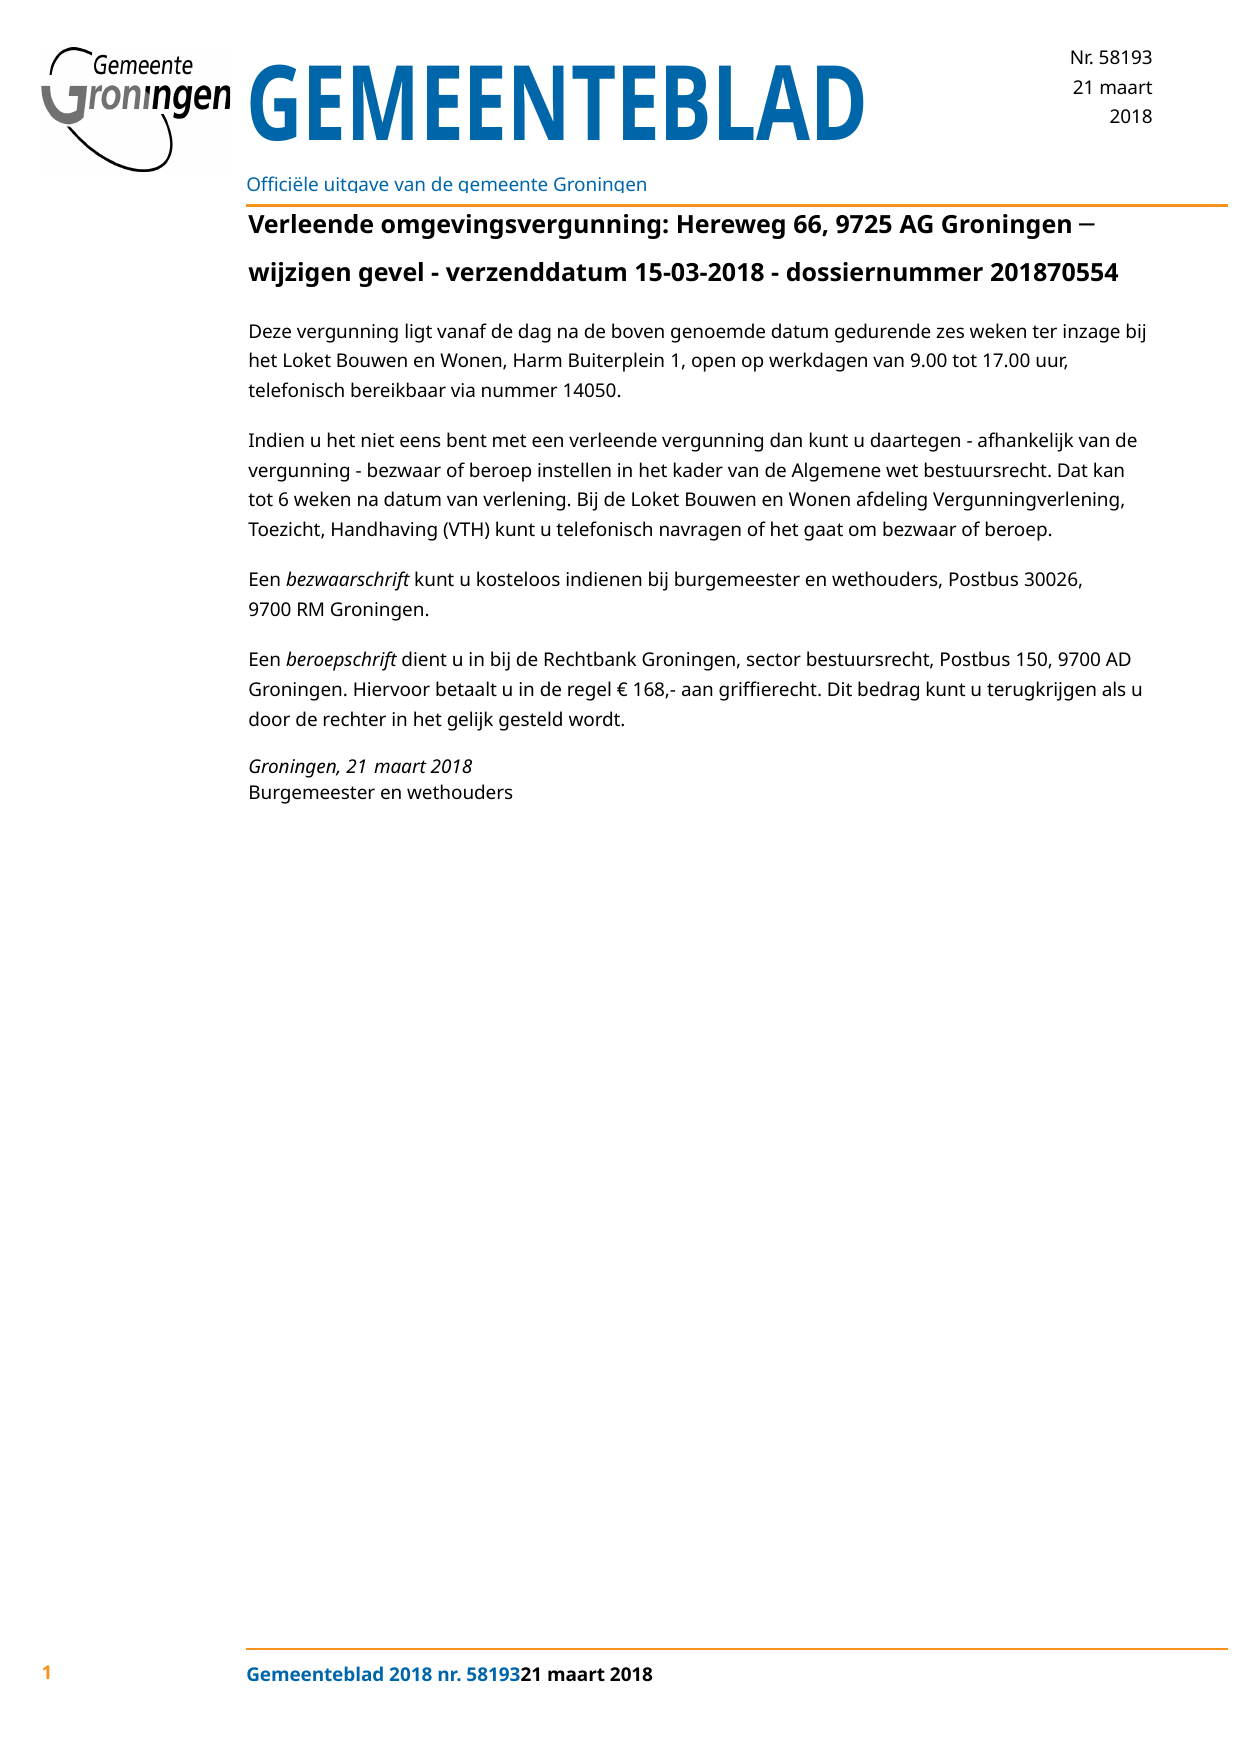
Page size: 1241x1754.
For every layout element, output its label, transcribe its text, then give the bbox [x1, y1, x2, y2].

text Groningen, 21 maart 2018 [248, 754, 1152, 779]
text Deze vergunning ligt vanaf de dag na de boven genoemde datum gedurende zes weken ter inzage bij het Loket Bouwen en Wonen, Harm Buiterplein 1, open op werkdagen van 9.00 tot 17.00 uur, telefonisch bereikbaar via nummer 14050. [248, 318, 1152, 403]
text Een beroepschrift dient u in bij de Rechtbank Groningen, sector bestuursrecht, Postbus 150, 9700 AD Groningen. Hiervoor betaalt u in de regel € 168,- aan griffierecht. Dit bedrag kunt u terugkrijgen als u door de rechter in het gelijk gesteld wordt. [248, 647, 1152, 732]
text Verleende omgevingsvergunning: Hereweg 66, 9725 AG Groningen ─ wijzigen gevel - verzenddatum 15-03-2018 - dossiernummer 201870554 [248, 207, 1152, 288]
picture [41, 47, 231, 172]
text Indien u het niet eens bent met een verleende vergunning dan kunt u daartegen - afhankelijk van de vergunning - bezwaar of beroep instellen in het kader van de Algemene wet bestuursrecht. Dat kan tot 6 weken na datum van verlening. Bij de Loket Bouwen en Wonen afdeling Vergunningverlening, Toezicht, Handhaving (VTH) kunt u telefonisch navragen of het gaat om bezwaar of beroep. [248, 427, 1152, 542]
text Burgemeester en wethouders [248, 779, 1152, 805]
text Een bezwaarschrift kunt u kosteloos indienen bij burgemeester en wethouders, Postbus 30026, 9700 RM Groningen. [248, 567, 1152, 622]
